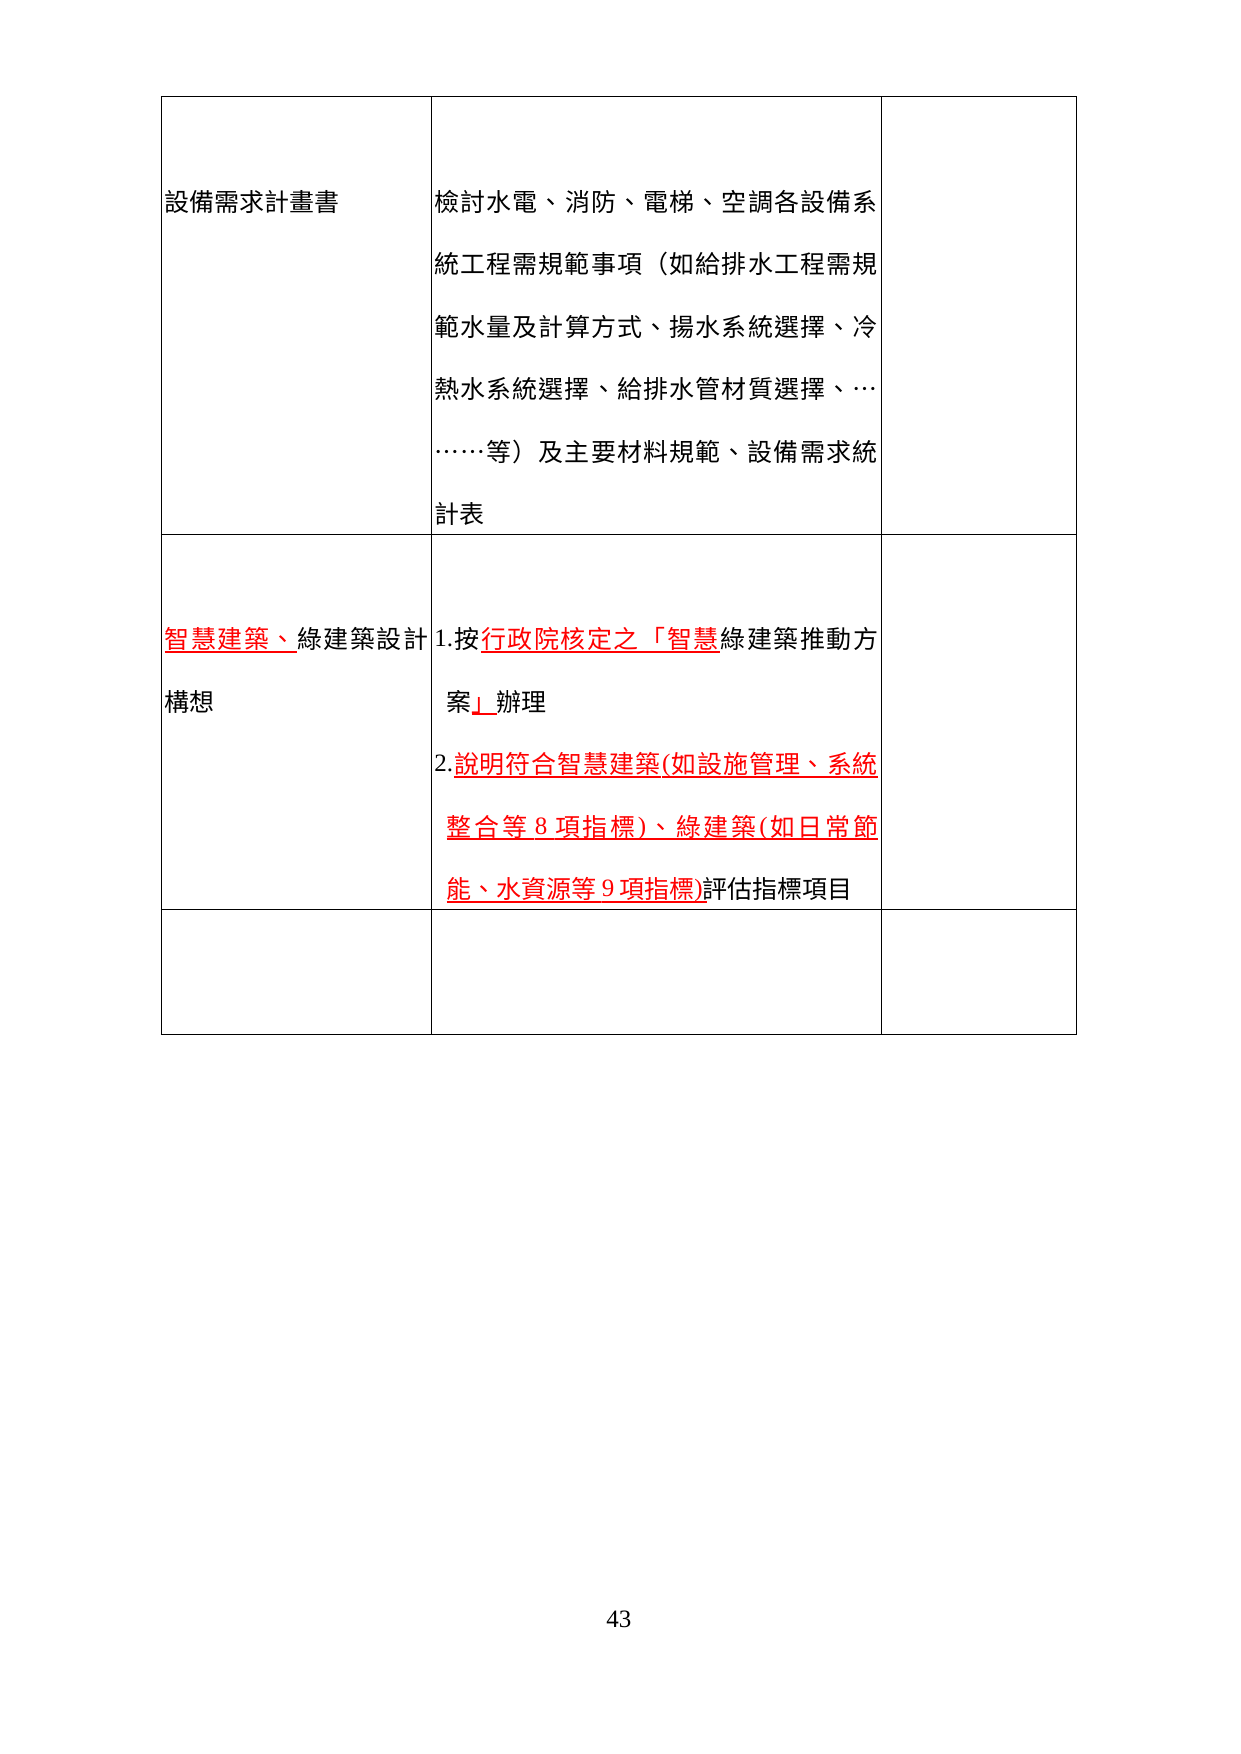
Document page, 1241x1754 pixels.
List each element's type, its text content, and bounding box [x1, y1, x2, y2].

table_cell 設備需求計畫書 [162, 97, 431, 534]
table_cell [882, 910, 1076, 1034]
table_cell [882, 535, 1076, 909]
table_cell [882, 97, 1076, 534]
table_cell 智慧建築、綠建築設計構想 [162, 535, 431, 909]
table_cell 檢討水電、消防、電梯、空調各設備系統工程需規範事項（如給排水工程需規範水量及計算方式、揚水系統選擇、冷熱水系統選擇、給排水管材質選擇、………等）及主要材料規範、設備需求統計表 [432, 97, 881, 534]
table_cell 1.按行政院核定之「智慧綠建築推動方案」辦理 2.說明符合智慧建築(如設施管理、系統整合等8項指標)、綠建築(如日常節能、水資源等9項指標)評估指標項目 [432, 535, 881, 909]
table_cell [162, 910, 431, 1034]
table_cell [432, 910, 881, 1034]
